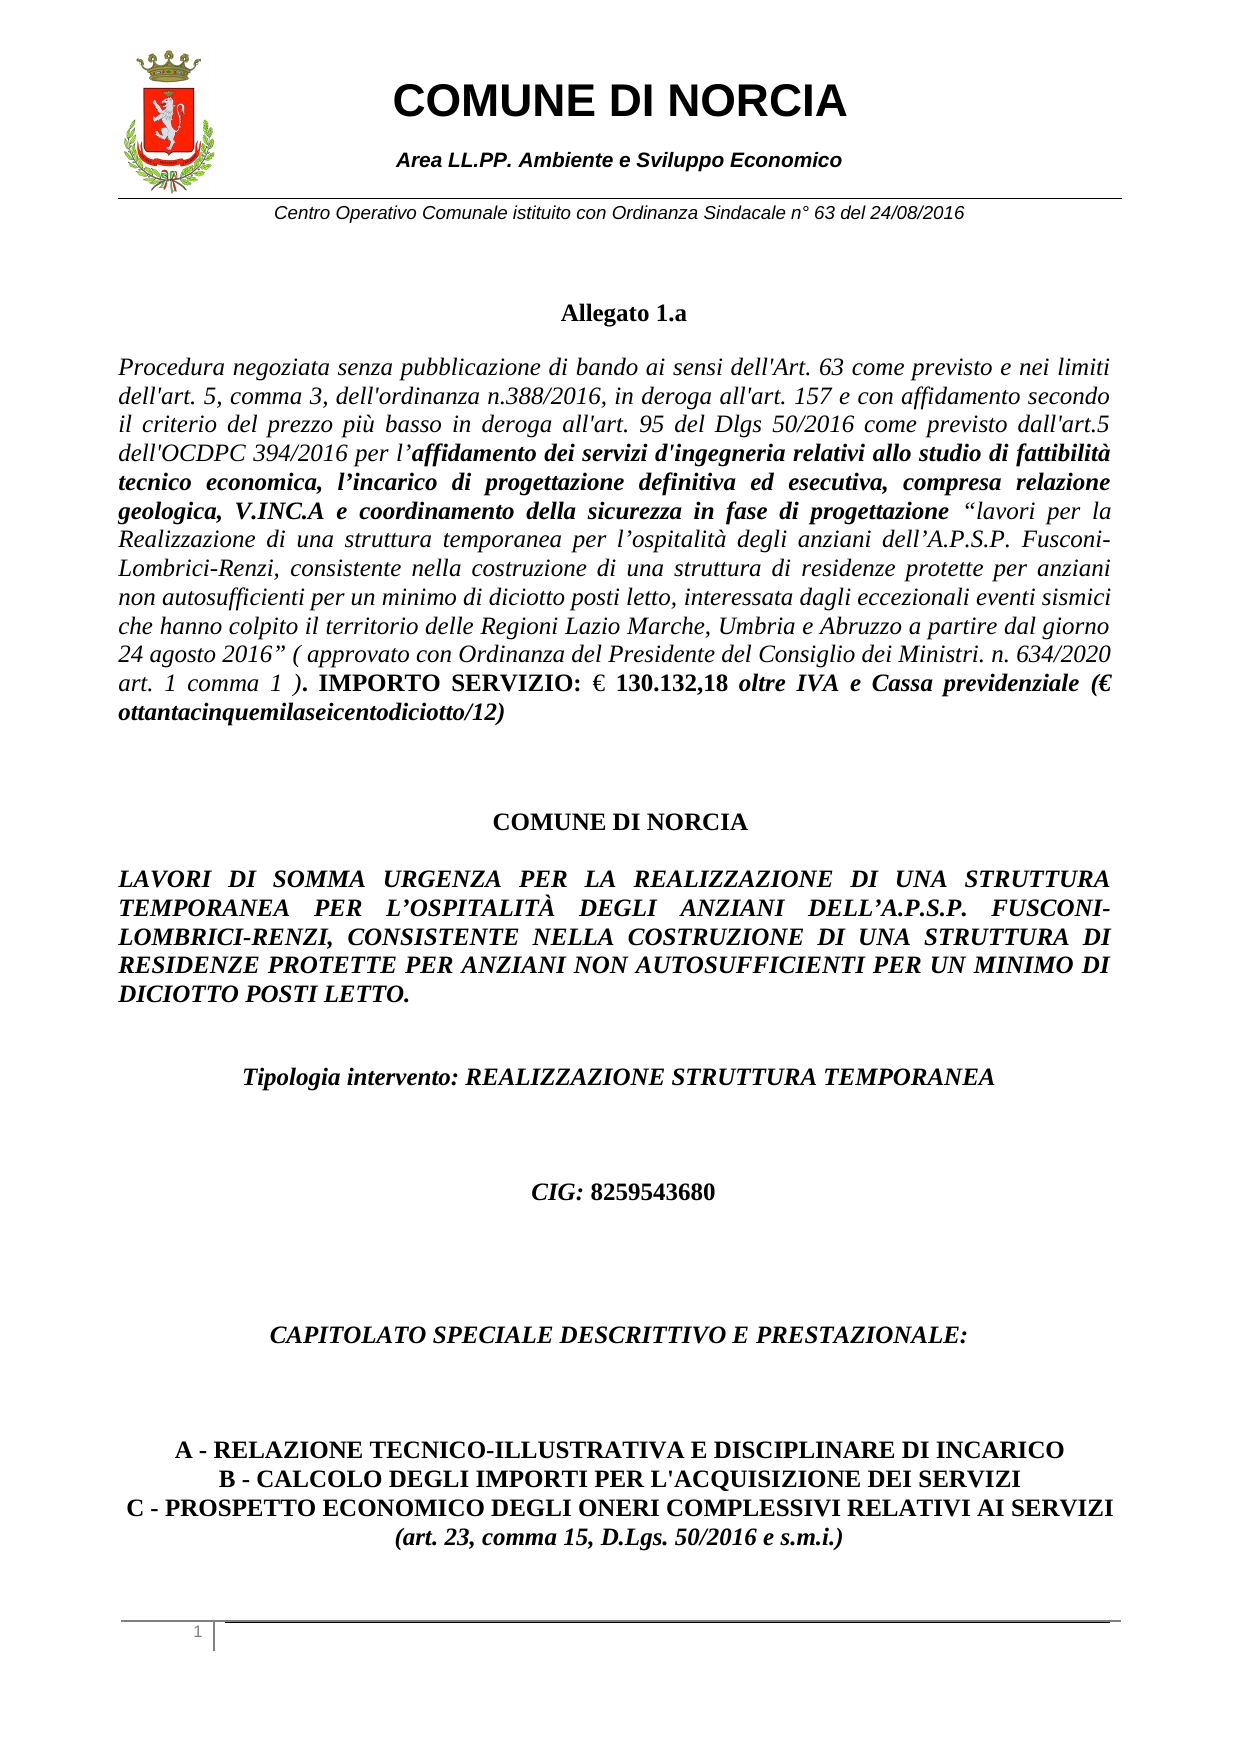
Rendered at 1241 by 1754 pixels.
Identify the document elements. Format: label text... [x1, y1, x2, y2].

text LAVORI DI SOMMA URGENZA PER LA REALIZZAZIONE DI UNA STRUTTURA TEMPORANEA PER L’OSPITALITÀ DEGLI ANZIANI DELL’A.P.S.P. FUSCONI-LOMBRICI-RENZI, CONSISTENTE NELLA COSTRUZIONE DI UNA STRUTTURA DI RESIDENZE PROTETTE PER ANZIANI NON AUTOSUFFICIENTI PER UN MINIMO DI DICIOTTO POSTI LETTO. [118, 864, 1114, 1008]
text A - RELAZIONE TECNICO-ILLUSTRATIVA E DISCIPLINARE DI INCARICO [118, 1435, 1122, 1464]
text Procedura negoziata senza pubblicazione di bando ai sensi dell'Art. 63 come previsto e nei limiti dell'art. 5, comma 3, dell'ordinanza n.388/2016, in deroga all'art. 157 e con affidamento secondo il criterio del prezzo più basso in deroga all'art. 95 del Dlgs 50/2016 come previsto dall'art.5 dell'OCDPC 394/2016 per l’affidamento dei servizi d'ingegneria relativi allo studio di fattibilità tecnico economica, l’incarico di progettazione definitiva ed esecutiva, compresa relazione geologica, V.INC.A e coordinamento della sicurezza in fase di progettazione “lavori per la Realizzazione di una struttura temporanea per l’ospitalità degli anziani dell’A.P.S.P. Fusconi-Lombrici-Renzi, consistente nella costruzione di una struttura di residenze protette per anziani non autosufficienti per un minimo di diciotto posti letto, interessata dagli eccezionali eventi sismici che hanno colpito il territorio delle Regioni Lazio Marche, Umbria e Abruzzo a partire dal giorno 24 agosto 2016” ( approvato con Ordinanza del Presidente del Consiglio dei Ministri. n. 634/2020 art. 1 comma 1 ). IMPORTO SERVIZIO: € 130.132,18 oltre IVA e Cassa previdenziale (€ ottantacinquemilaseicentodiciotto/12) [118, 352, 1114, 726]
text Tipologia intervento: REALIZZAZIONE STRUTTURA TEMPORANEA [118, 1062, 1122, 1090]
text Allegato 1.a [118, 298, 1114, 327]
text CIG: 8259543680 [118, 1177, 1122, 1205]
text B - CALCOLO DEGLI IMPORTI PER L'ACQUISIZIONE DEI SERVIZI [118, 1464, 1122, 1493]
text COMUNE DI NORCIA [118, 807, 1122, 835]
text C - PROSPETTO ECONOMICO DEGLI ONERI COMPLESSIVI RELATIVI AI SERVIZI [118, 1493, 1122, 1522]
text CAPITOLATO SPECIALE DESCRITTIVO E PRESTAZIONALE: [118, 1320, 1122, 1349]
text (art. 23, comma 15, D.Lgs. 50/2016 e s.m.i.) [118, 1522, 1122, 1550]
